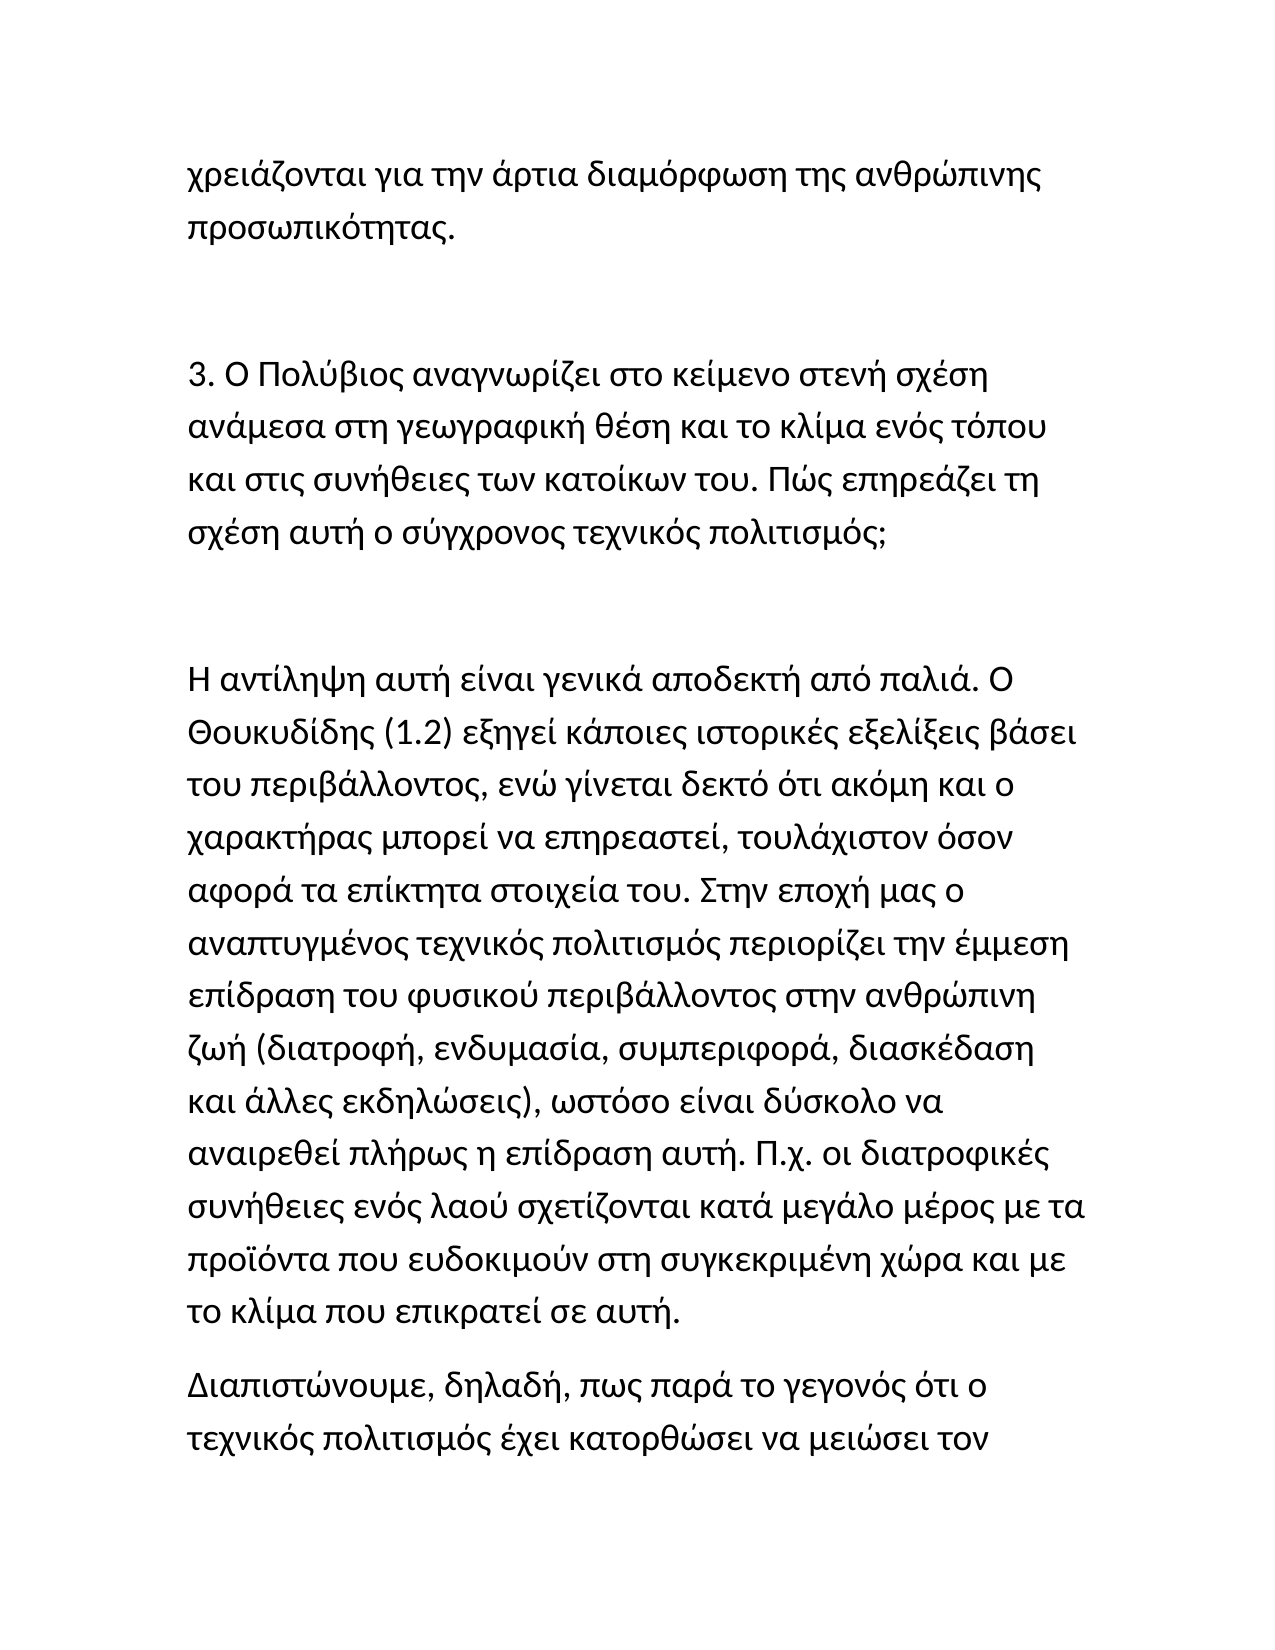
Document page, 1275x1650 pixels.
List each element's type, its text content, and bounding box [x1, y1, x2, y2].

text Διαπιστώνουμε, δηλαδή, πως παρά το γεγονός ότι ο τεχνικός πολιτισμός έχει κατορθώσει να μειώσει τον [187, 1361, 1087, 1459]
text 3. Ο Πολύβιος αναγνωρίζει στο κείμενο στενή σχέση ανάμεσα στη γεωγραφική θέση και το κλίμα ενός τόπου και στις συνήθειες των κατοίκων του. Πώς επηρεάζει τη σχέση αυτή ο σύγχρονος τεχνικός πολιτισμός; [187, 350, 1087, 554]
text Η αντίληψη αυτή είναι γενικά αποδεκτή από παλιά. Ο Θουκυδίδης (1.2) εξηγεί κάποιες ιστορικές εξελίξεις βάσει του περιβάλλοντος, ενώ γίνεται δεκτό ότι ακόμη και ο χαρακτήρας μπορεί να επηρεαστεί, τουλάχιστον όσον αφορά τα επίκτητα στοιχεία του. Στην εποχή μας ο αναπτυγμένος τεχνικός πολιτισμός περιορίζει την έμμεση επίδραση του φυσικού περιβάλλοντος στην ανθρώπινη ζωή (διατροφή, ενδυμασία, συμπεριφορά, διασκέδαση και άλλες εκδηλώσεις), ωστόσο είναι δύσκολο να αναιρεθεί πλήρως η επίδραση αυτή. Π.χ. οι διατροφικές συνήθειες ενός λαού σχετίζονται κατά μεγάλο μέρος με τα προϊόντα που ευδοκιμούν στη συγκεκριμένη χώρα και με το κλίμα που επικρατεί σε αυτή. [187, 655, 1087, 1333]
text χρειάζονται για την άρτια διαμόρφωση της ανθρώπινης προσωπικότητας. [187, 150, 1087, 248]
